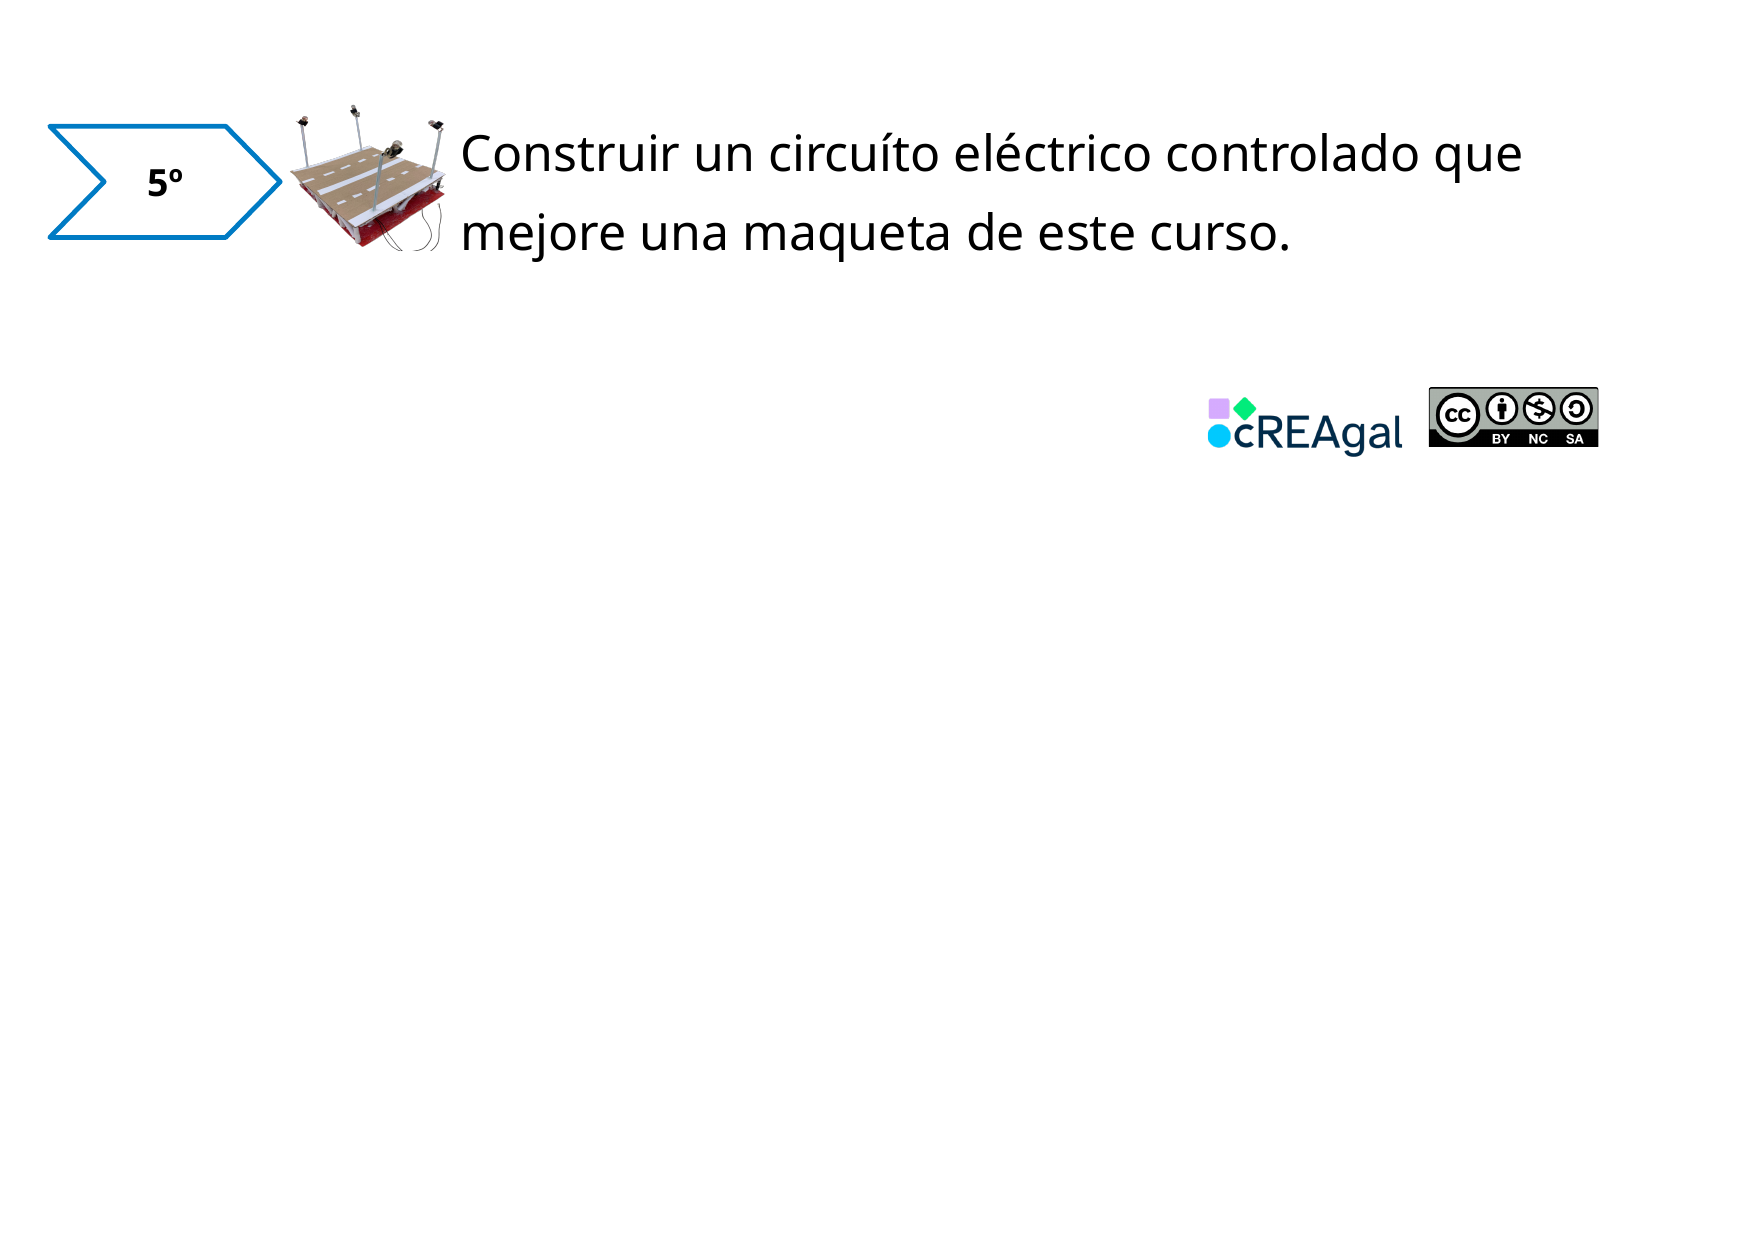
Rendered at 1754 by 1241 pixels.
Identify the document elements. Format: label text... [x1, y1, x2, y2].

picture [1428, 387, 1599, 447]
picture [280, 92, 450, 263]
text Construir un circuíto eléctrico controlado que mejore una maqueta de este curso. [461, 118, 1636, 264]
picture [1207, 397, 1403, 457]
